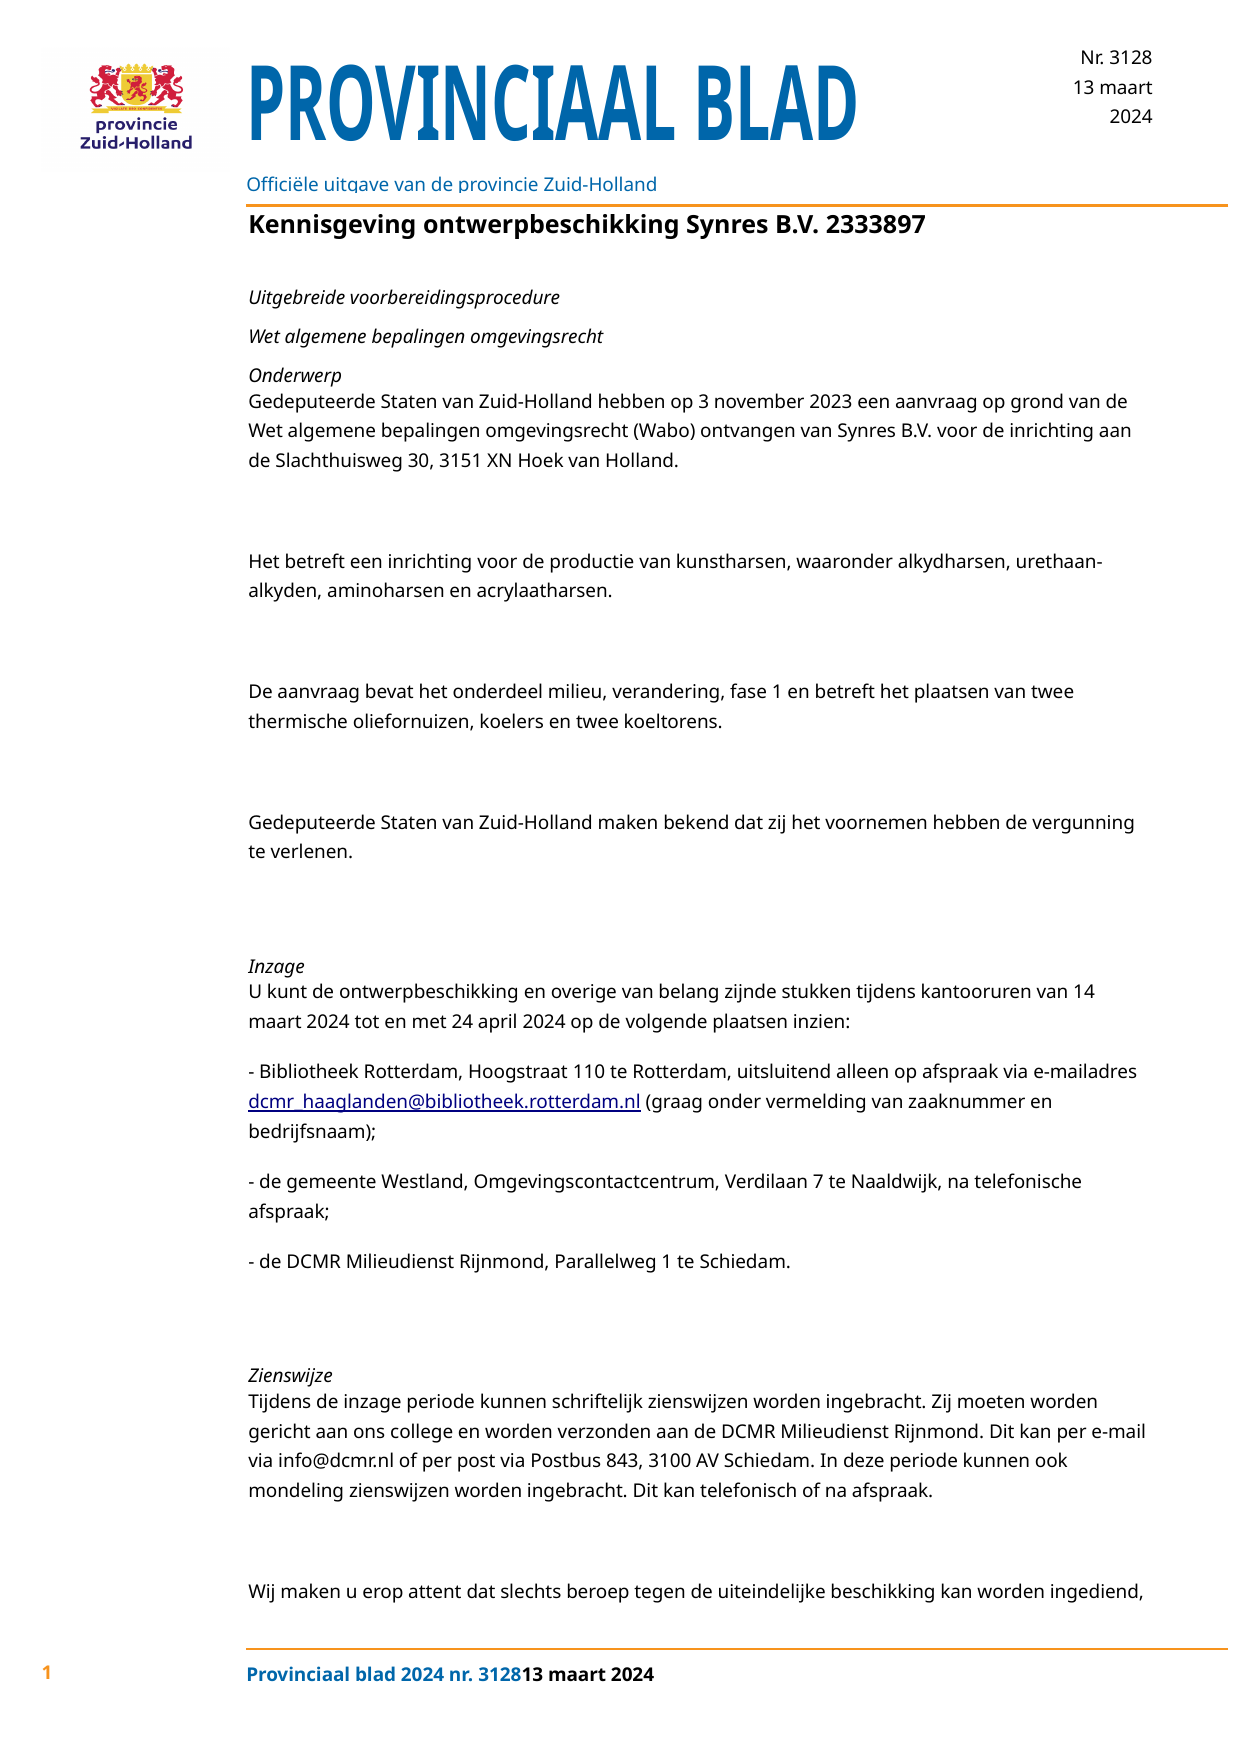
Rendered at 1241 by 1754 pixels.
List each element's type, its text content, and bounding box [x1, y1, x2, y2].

text Gedeputeerde Staten van Zuid-Holland hebben op 3 november 2023 een aanvraag op grond van de Wet algemene bepalingen omgevingsrecht (Wabo) ontvangen van Synres B.V. voor de inrichting aan de Slachthuisweg 30, 3151 XN Hoek van Holland. [248, 388, 1152, 473]
text Het betreft een inrichting voor de productie van kunstharsen, waaronder alkydharsen, urethaan- alkyden, aminoharsen en acrylaatharsen. [248, 548, 1152, 603]
text Kennisgeving ontwerpbeschikking Synres B.V. 2333897 [248, 207, 1152, 241]
text - de DCMR Milieudienst Rijnmond, Parallelweg 1 te Schiedam. [248, 1248, 1152, 1274]
text Wet algemene bepalingen omgevingsrecht [248, 323, 1152, 349]
text De aanvraag bevat het onderdeel milieu, verandering, fase 1 en betreft het plaatsen van twee thermische oliefornuizen, koelers en twee koeltorens. [248, 678, 1152, 734]
text Inzage [248, 953, 1152, 979]
text Gedeputeerde Staten van Zuid-Holland maken bekend dat zij het voornemen hebben de vergunning te verlenen. [248, 809, 1152, 864]
text Uitgebreide voorbereidingsprocedure [248, 284, 1152, 309]
text Wij maken u erop attent dat slechts beroep tegen de uiteindelijke beschikking kan worden ingediend, [248, 1578, 1152, 1604]
text - de gemeente Westland, Omgevingscontactcentrum, Verdilaan 7 te Naaldwijk, na telefonische afspraak; [248, 1168, 1152, 1223]
text - Bibliotheek Rotterdam, Hoogstraat 110 te Rotterdam, uitsluitend alleen op afspraak via e-mailadres dcmr_haaglanden@bibliotheek.rotterdam.nl (graag onder vermelding van zaaknummer en bedrijfsnaam); [248, 1059, 1152, 1143]
picture [41, 47, 231, 172]
text U kunt de ontwerpbeschikking en overige van belang zijnde stukken tijdens kantooruren van 14 maart 2024 tot en met 24 april 2024 op de volgende plaatsen inzien: [248, 979, 1152, 1034]
text Onderwerp [248, 362, 1152, 388]
text Zienswijze [248, 1363, 1152, 1388]
text Tijdens de inzage periode kunnen schriftelijk zienswijzen worden ingebracht. Zij moeten worden gericht aan ons college en worden verzonden aan de DCMR Milieudienst Rijnmond. Dit kan per e-mail via info@dcmr.nl of per post via Postbus 843, 3100 AV Schiedam. In deze periode kunnen ook mondeling zienswijzen worden ingebracht. Dit kan telefonisch of na afspraak. [248, 1388, 1152, 1503]
